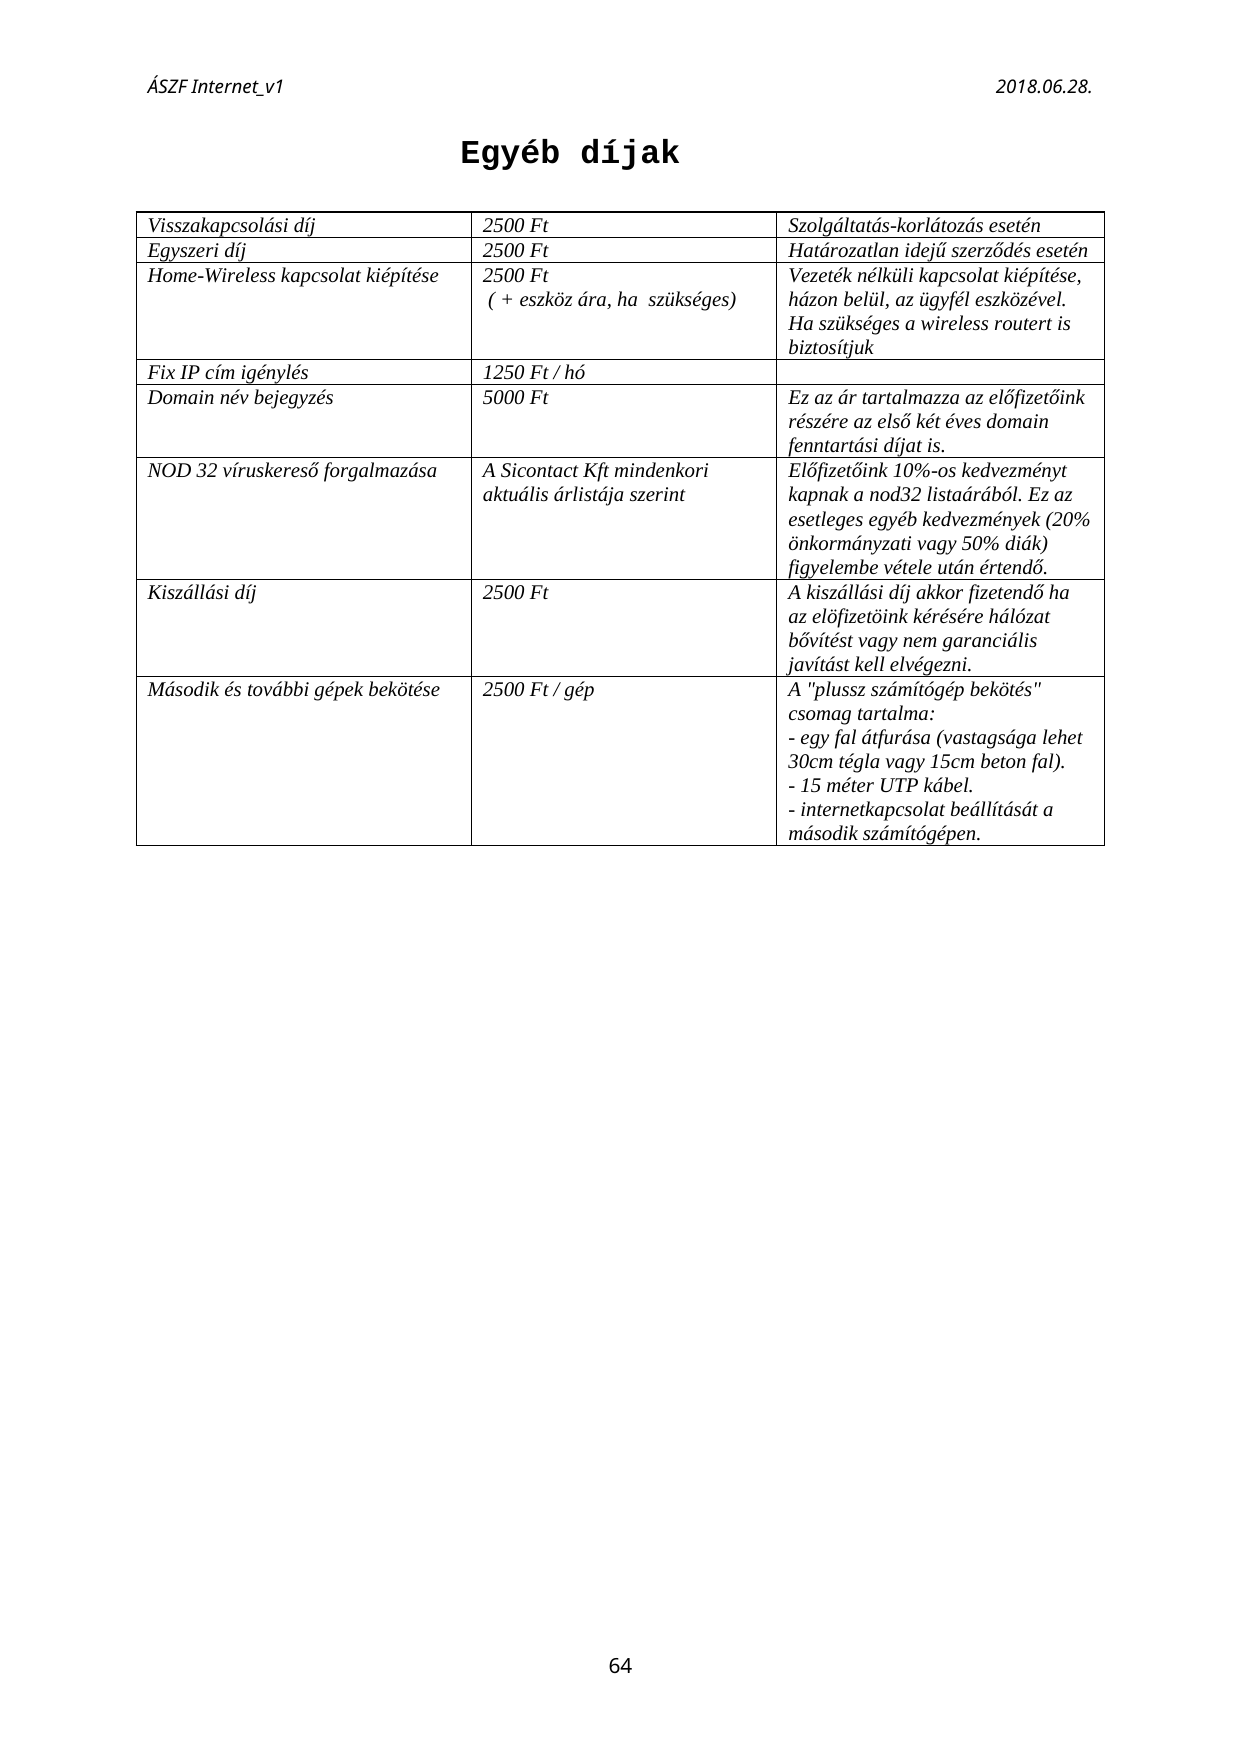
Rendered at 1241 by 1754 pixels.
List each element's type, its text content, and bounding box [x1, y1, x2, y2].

table_cell 2500 Ft [472, 580, 776, 676]
table_cell A "plussz számítógép bekötés" csomag tartalma: - egy fal átfurása (vastagsága lehet 30cm tégla vagy 15cm beton fal). - 15 méter UTP kábel. - internetkapcsolat beállítását a második számítógépen. [777, 677, 1104, 845]
table_cell Egyszeri díj [137, 238, 471, 262]
table_cell 2500 Ft / gép [472, 677, 776, 845]
table_cell Ez az ár tartalmazza az előfizetőink részére az első két éves domain fenntartási díjat is. [777, 385, 1104, 457]
table_cell 1250 Ft / hó [472, 360, 776, 384]
table_cell A Sicontact Kft mindenkori aktuális árlistája szerint [472, 458, 776, 579]
table_cell 2500 Ft ( + eszköz ára, ha szükséges) [472, 263, 776, 359]
table_header 2500 Ft [472, 213, 776, 237]
table_cell Vezeték nélküli kapcsolat kiépítése, házon belül, az ügyfél eszközével. Ha szükséges a wireless routert is biztosítjuk [777, 263, 1104, 359]
table_cell A kiszállási díj akkor fizetendő ha az elöfizetöink kérésére hálózat bővítést vagy nem garanciális javítást kell elvégezni. [777, 580, 1104, 676]
table_cell [777, 360, 1104, 384]
table_cell Fix IP cím igénylés [137, 360, 471, 384]
text Egyéb díjak [406, 136, 1092, 174]
table_cell NOD 32 víruskereső forgalmazása [137, 458, 471, 579]
table_header Visszakapcsolási díj [137, 213, 471, 237]
table_cell Második és további gépek bekötése [137, 677, 471, 845]
table_cell 5000 Ft [472, 385, 776, 457]
table_cell Kiszállási díj [137, 580, 471, 676]
table_cell Előfizetőink 10%-os kedvezményt kapnak a nod32 listaárából. Ez az esetleges egyéb kedvezmények (20% önkormányzati vagy 50% diák) figyelembe vétele után értendő. [777, 458, 1104, 579]
table_cell Határozatlan idejű szerződés esetén [777, 238, 1104, 262]
table_header Szolgáltatás-korlátozás esetén [777, 213, 1104, 237]
table_cell Domain név bejegyzés [137, 385, 471, 457]
table_cell Home-Wireless kapcsolat kiépítése [137, 263, 471, 359]
table_cell 2500 Ft [472, 238, 776, 262]
